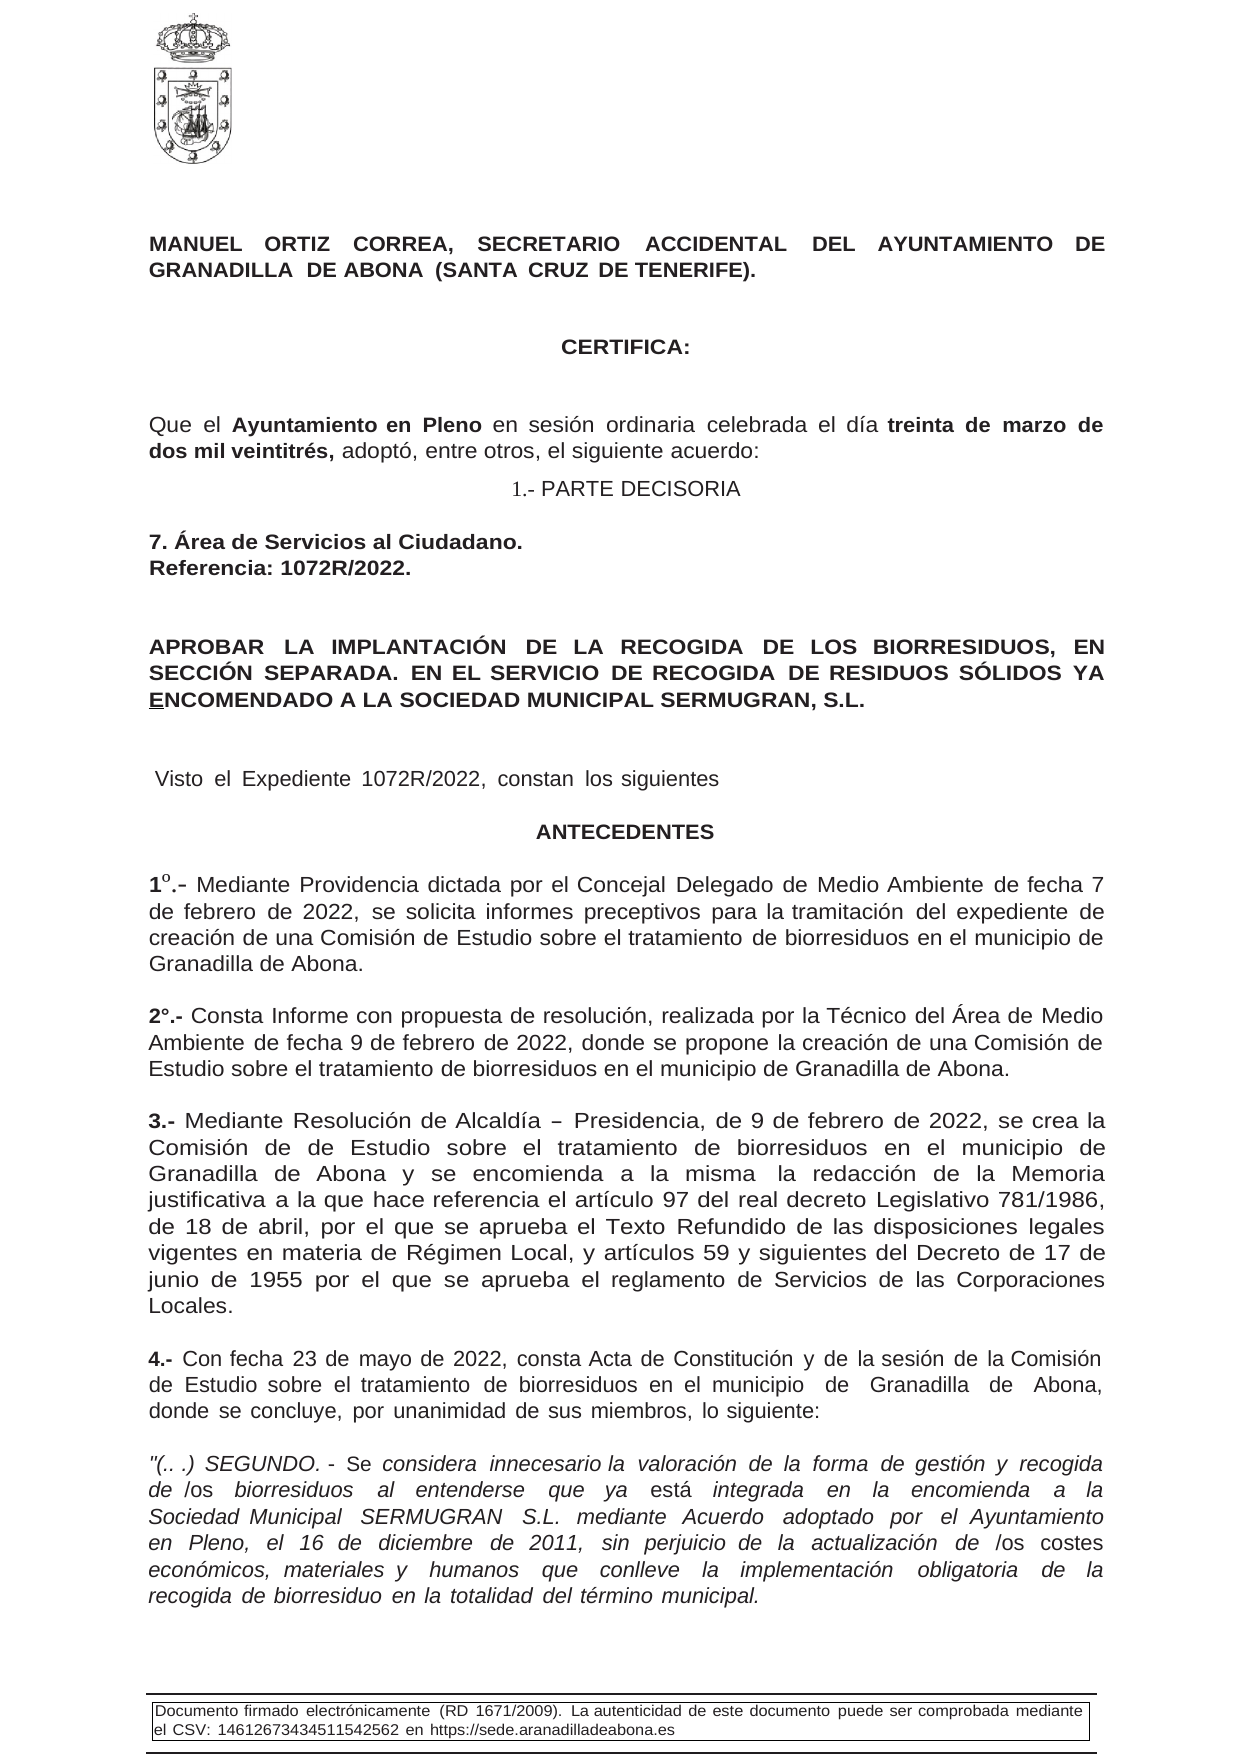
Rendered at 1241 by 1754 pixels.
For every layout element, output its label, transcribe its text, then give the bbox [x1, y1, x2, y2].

text 7. Área de Servicios al Ciudadano. Referencia: 1072R/2022. [148, 530, 641, 580]
text 1º.- Mediante Providencia dictada por el Concejal Delegado de Medio Ambiente de fecha 7 de febrero de 2022, se solicita informes preceptivos para la tramitación del expediente de creación de una Comisión de Estudio sobre el tratamiento de biorresiduos en el municipio de Granadilla de Abona. [148, 867, 1104, 976]
text CERTIFICA: [509, 335, 743, 359]
text ANTECEDENTES [133, 820, 1116, 844]
text APROBAR LA IMPLANTACIÓN DE LA RECOGIDA DE LOS BIORRESIDUOS, EN SECCIÓN SEPARADA. EN EL SERVICIO DE RECOGIDA DE RESIDUOS SÓLIDOS YA ENCOMENDADO A LA SOCIEDAD MUNICIPAL SERMUGRAN, S.L. [148, 635, 1105, 711]
text 2°.- Consta Informe con propuesta de resolución, realizada por la Técnico del Área de Medio Ambiente de fecha 9 de febrero de 2022, donde se propone la creación de una Comisión de Estudio sobre el tratamiento de biorresiduos en el municipio de Granadilla de Abona. [148, 1003, 1104, 1081]
text MANUEL ORTIZ CORREA, SECRETARIO ACCIDENTAL DEL AYUNTAMIENTO DE GRANADILLA DE ABONA (SANTA CRUZ DE TENERIFE). [148, 231, 1105, 282]
text 1.- PARTE DECISORIA [509, 476, 743, 502]
text 3.- Mediante Resolución de Alcaldía - Presidencia, de 9 de febrero de 2022, se crea la Comisión de de Estudio sobre el tratamiento de biorresiduos en el municipio de Granadilla de Abona y se encomienda a la misma la redacción de la Memoria justificativa a la que hace referencia el artículo 97 del real decreto Legislativo 781/1986, de 18 de abril, por el que se aprueba el Texto Refundido de las disposiciones legales vigentes en materia de Régimen Local, y artículos 59 y siguientes del Decreto de 17 de junio de 1955 por el que se aprueba el reglamento de Servicios de las Corporaciones Locales. [148, 1108, 1106, 1318]
text Que el Ayuntamiento en Pleno en sesión ordinaria celebrada el día treinta de marzo de dos mil veintitrés, adoptó, entre otros, el siguiente acuerdo: [148, 412, 1104, 463]
picture [153, 13, 232, 164]
text "(.. .) SEGUNDO. - Se considera innecesario la valoración de la forma de gestión y recogida de /os biorresiduos al entenderse que ya está integrada en la encomienda a la Sociedad Municipal SERMUGRAN S.L. mediante Acuerdo adoptado por el Ayuntamiento en Pleno, el 16 de diciembre de 2011, sin perjuicio de la actualización de /os costes económicos, materiales y humanos que conlleve la implementación obligatoria de la recogida de biorresiduo en la totalidad del término municipal. [148, 1451, 1104, 1608]
text Visto el Expediente 1072R/2022, constan los siguientes [154, 766, 1117, 791]
text 4.- Con fecha 23 de mayo de 2022, consta Acta de Constitución y de la sesión de la Comisión de Estudio sobre el tratamiento de biorresiduos en el municipio de Granadilla de Abona, donde se concluye, por unanimidad de sus miembros, lo siguiente: [148, 1346, 1103, 1424]
